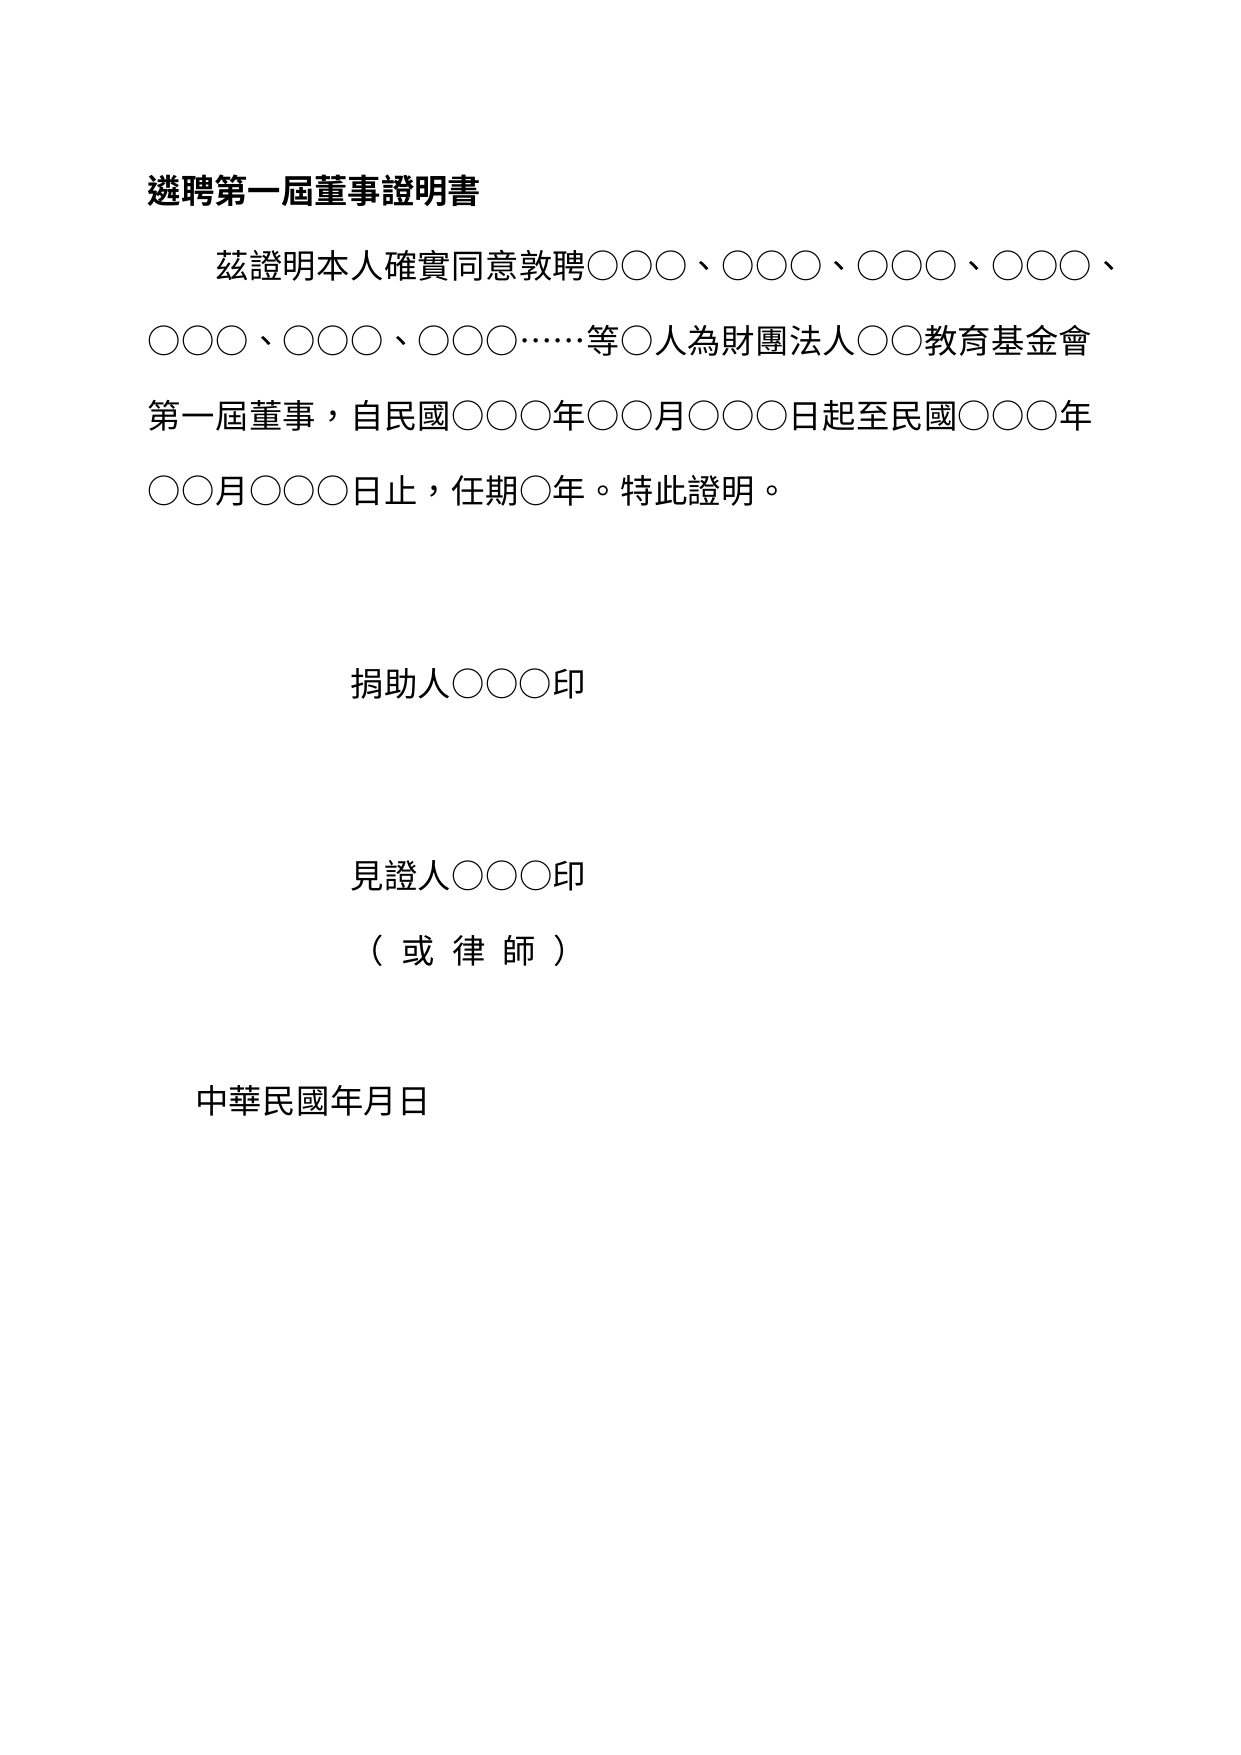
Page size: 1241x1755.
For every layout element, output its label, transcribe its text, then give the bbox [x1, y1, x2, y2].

text 捐助人○○○印 [148, 637, 1116, 712]
text 茲證明本人確實同意敦聘○○○、○○○、○○○、○○○、○○○、○○○、○○○……等○人為財團法人○○教育基金會第一屆董事，自民國○○○年○○月○○○日起至民國○○○年○○月○○○日止，任期○年。特此證明。 [148, 218, 1116, 518]
text 中華民國年月日 [195, 1053, 1069, 1128]
text （ 或 律 師 ） [148, 903, 1116, 978]
text 見證人○○○印 [148, 828, 1116, 903]
text 遴聘第一屆董事證明書 [148, 143, 1116, 218]
